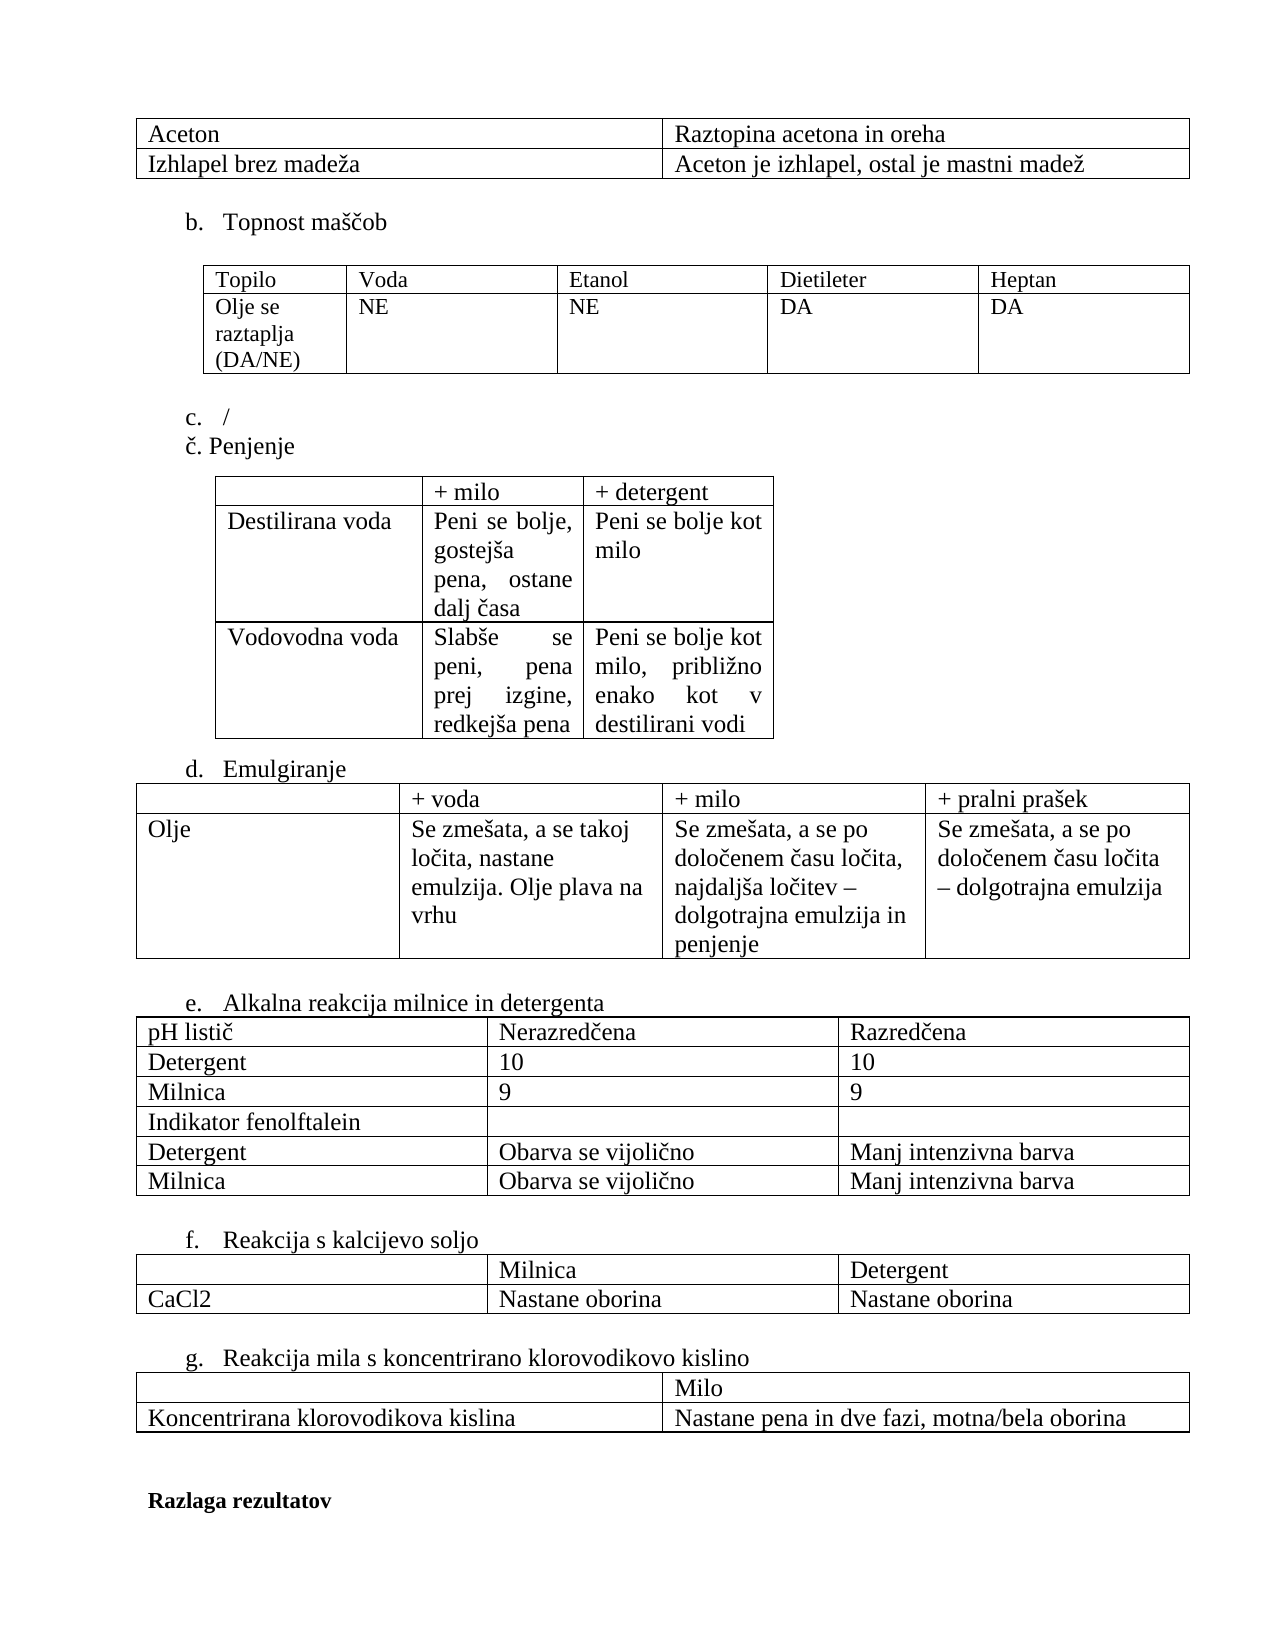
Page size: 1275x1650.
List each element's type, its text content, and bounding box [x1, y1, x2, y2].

table_cell Detergent [137, 1137, 487, 1165]
table_cell Olje [137, 814, 399, 958]
table_header Raztopina acetona in oreha [663, 119, 1189, 148]
table_cell DA [979, 294, 1189, 372]
table_cell Slabše se peni, pena prej izgine, redkejša pena [423, 623, 583, 737]
table_cell 9 [839, 1077, 1189, 1106]
table_cell Peni se bolje, gostejša pena, ostane dalj časa [423, 506, 583, 621]
table_header + milo [423, 477, 583, 505]
table_header + detergent [584, 477, 773, 505]
table_cell Indikator fenolftalein [137, 1107, 487, 1136]
list / [185, 402, 1186, 431]
table_cell Obarva se vijolično [488, 1166, 838, 1195]
table_cell NE [347, 294, 557, 372]
table_cell Nastane oborina [839, 1285, 1189, 1313]
table_header + pralni prašek [926, 784, 1189, 813]
table_header Aceton [137, 119, 662, 148]
table_cell Peni se bolje kot milo [584, 506, 773, 621]
table_cell Se zmešata, a se po določenem času ločita – dolgotrajna emulzija [926, 814, 1189, 958]
table_cell Se zmešata, a se po določenem času ločita, najdaljša ločitev – dolgotrajna emulzija in penjenje [663, 814, 925, 958]
table_header + milo [663, 784, 925, 813]
table_cell Milnica [137, 1077, 487, 1106]
table_cell 10 [839, 1047, 1189, 1076]
table_header Heptan [979, 266, 1189, 292]
table_cell Nastane pena in dve fazi, motna/bela oborina [663, 1403, 1189, 1431]
table_cell Destilirana voda [216, 506, 422, 621]
table_cell Koncentrirana klorovodikova kislina [137, 1403, 662, 1431]
table_header Nerazredčena [488, 1018, 838, 1046]
table_cell Manj intenzivna barva [839, 1166, 1189, 1195]
list Reakcija mila s koncentrirano klorovodikovo kislino [185, 1343, 1186, 1372]
table_header Detergent [839, 1255, 1189, 1283]
table_header Milnica [488, 1255, 838, 1283]
table_cell Se zmešata, a se takoj ločita, nastane emulzija. Olje plava na vrhu [400, 814, 662, 958]
table_header Razredčena [839, 1018, 1189, 1046]
table_cell [839, 1107, 1189, 1136]
table_header Voda [347, 266, 557, 292]
list Emulgiranje [185, 754, 1186, 783]
table_cell Izhlapel brez madeža [137, 149, 662, 178]
table_cell 9 [488, 1077, 838, 1106]
table_cell Olje se raztaplja (DA/NE) [204, 294, 346, 372]
table_header [137, 1373, 662, 1402]
table_cell CaCl2 [137, 1285, 487, 1313]
table_cell Nastane oborina [488, 1285, 838, 1313]
table_header [137, 784, 399, 813]
text č. Penjenje [185, 431, 1186, 460]
table_cell Detergent [137, 1047, 487, 1076]
table_cell 10 [488, 1047, 838, 1076]
table_header [137, 1255, 487, 1283]
table_header Topilo [204, 266, 346, 292]
table_cell Obarva se vijolično [488, 1137, 838, 1165]
table_cell Peni se bolje kot milo, približno enako kot v destilirani vodi [584, 623, 773, 737]
table_header pH listič [137, 1018, 487, 1046]
table_cell DA [768, 294, 978, 372]
table_header Milo [663, 1373, 1189, 1402]
text Razlaga rezultatov [148, 1487, 1186, 1514]
table_cell Milnica [137, 1166, 487, 1195]
list Reakcija s kalcijevo soljo [185, 1225, 1186, 1254]
table_cell Vodovodna voda [216, 623, 422, 737]
table_cell Aceton je izhlapel, ostal je mastni madež [663, 149, 1189, 178]
table_header + voda [400, 784, 662, 813]
table_header [216, 477, 422, 505]
table_cell Manj intenzivna barva [839, 1137, 1189, 1165]
table_cell [488, 1107, 838, 1136]
list Alkalna reakcija milnice in detergenta [185, 988, 1186, 1016]
table_header Dietileter [768, 266, 978, 292]
list Topnost maščob [185, 207, 1186, 236]
table_header Etanol [558, 266, 767, 292]
table_cell NE [558, 294, 767, 372]
